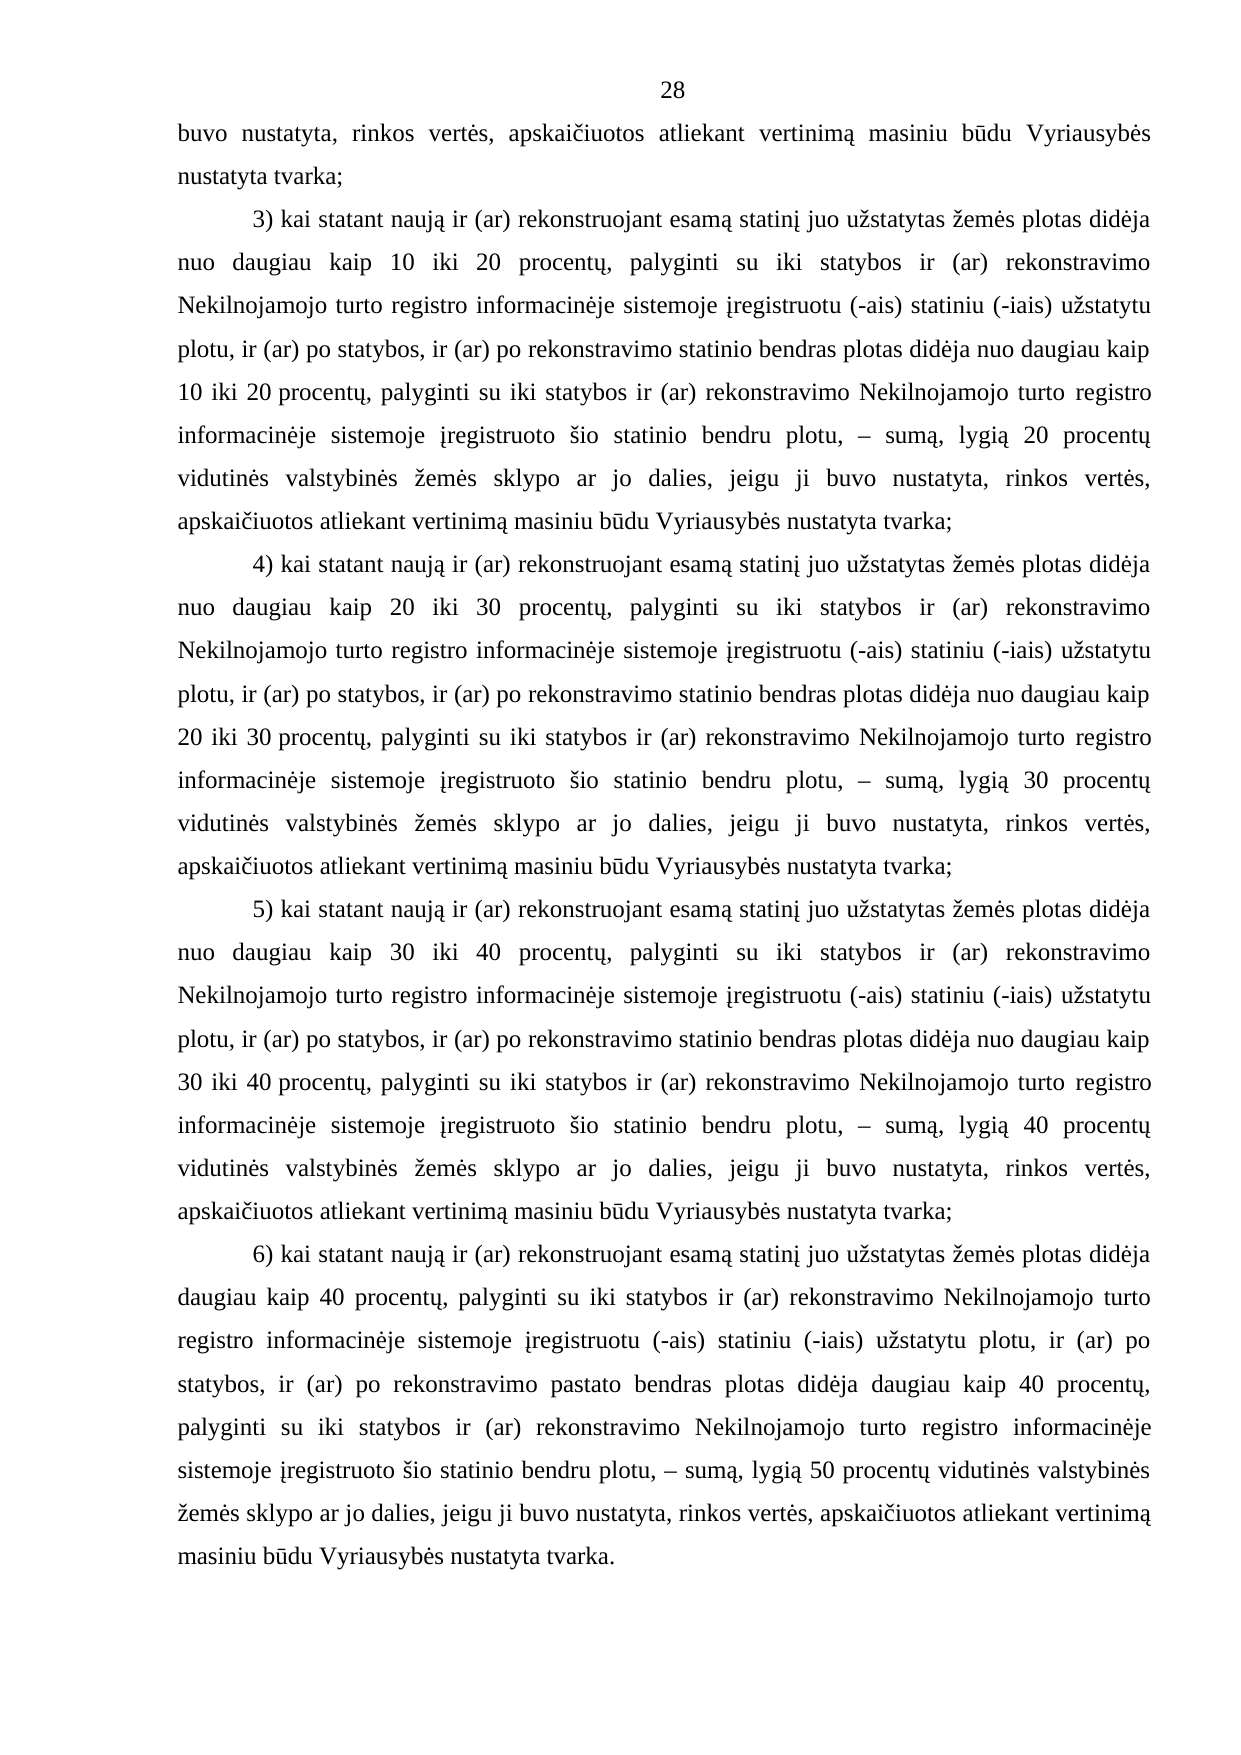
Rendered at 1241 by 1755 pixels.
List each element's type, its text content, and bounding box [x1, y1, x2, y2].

text buvo nustatyta, rinkos vertės, apskaičiuotos atliekant vertinimą masiniu būdu Vyriausybės nustatyta tvarka; [177, 118, 1152, 190]
text 4) kai statant naują ir (ar) rekonstruojant esamą statinį juo užstatytas žemės plotas didėja nuo daugiau kaip 20 iki 30 procentų, palyginti su iki statybos ir (ar) rekonstravimo Nekilnojamojo turto registro informacinėje sistemoje įregistruotu (-ais) statiniu (-iais) užstatytu plotu, ir (ar) po statybos, ir (ar) po rekonstravimo statinio bendras plotas didėja nuo daugiau kaip 20 iki 30 procentų, palyginti su iki statybos ir (ar) rekonstravimo Nekilnojamojo turto registro informacinėje sistemoje įregistruoto šio statinio bendru plotu, – sumą, lygią 30 procentų vidutinės valstybinės žemės sklypo ar jo dalies, jeigu ji buvo nustatyta, rinkos vertės, apskaičiuotos atliekant vertinimą masiniu būdu Vyriausybės nustatyta tvarka; [177, 549, 1152, 880]
text 5) kai statant naują ir (ar) rekonstruojant esamą statinį juo užstatytas žemės plotas didėja nuo daugiau kaip 30 iki 40 procentų, palyginti su iki statybos ir (ar) rekonstravimo Nekilnojamojo turto registro informacinėje sistemoje įregistruotu (-ais) statiniu (-iais) užstatytu plotu, ir (ar) po statybos, ir (ar) po rekonstravimo statinio bendras plotas didėja nuo daugiau kaip 30 iki 40 procentų, palyginti su iki statybos ir (ar) rekonstravimo Nekilnojamojo turto registro informacinėje sistemoje įregistruoto šio statinio bendru plotu, – sumą, lygią 40 procentų vidutinės valstybinės žemės sklypo ar jo dalies, jeigu ji buvo nustatyta, rinkos vertės, apskaičiuotos atliekant vertinimą masiniu būdu Vyriausybės nustatyta tvarka; [177, 894, 1152, 1225]
text 6) kai statant naują ir (ar) rekonstruojant esamą statinį juo užstatytas žemės plotas didėja daugiau kaip 40 procentų, palyginti su iki statybos ir (ar) rekonstravimo Nekilnojamojo turto registro informacinėje sistemoje įregistruotu (-ais) statiniu (-iais) užstatytu plotu, ir (ar) po statybos, ir (ar) po rekonstravimo pastato bendras plotas didėja daugiau kaip 40 procentų, palyginti su iki statybos ir (ar) rekonstravimo Nekilnojamojo turto registro informacinėje sistemoje įregistruoto šio statinio bendru plotu, – sumą, lygią 50 procentų vidutinės valstybinės žemės sklypo ar jo dalies, jeigu ji buvo nustatyta, rinkos vertės, apskaičiuotos atliekant vertinimą masiniu būdu Vyriausybės nustatyta tvarka. [177, 1239, 1152, 1570]
text 3) kai statant naują ir (ar) rekonstruojant esamą statinį juo užstatytas žemės plotas didėja nuo daugiau kaip 10 iki 20 procentų, palyginti su iki statybos ir (ar) rekonstravimo Nekilnojamojo turto registro informacinėje sistemoje įregistruotu (-ais) statiniu (-iais) užstatytu plotu, ir (ar) po statybos, ir (ar) po rekonstravimo statinio bendras plotas didėja nuo daugiau kaip 10 iki 20 procentų, palyginti su iki statybos ir (ar) rekonstravimo Nekilnojamojo turto registro informacinėje sistemoje įregistruoto šio statinio bendru plotu, – sumą, lygią 20 procentų vidutinės valstybinės žemės sklypo ar jo dalies, jeigu ji buvo nustatyta, rinkos vertės, apskaičiuotos atliekant vertinimą masiniu būdu Vyriausybės nustatyta tvarka; [177, 204, 1152, 535]
